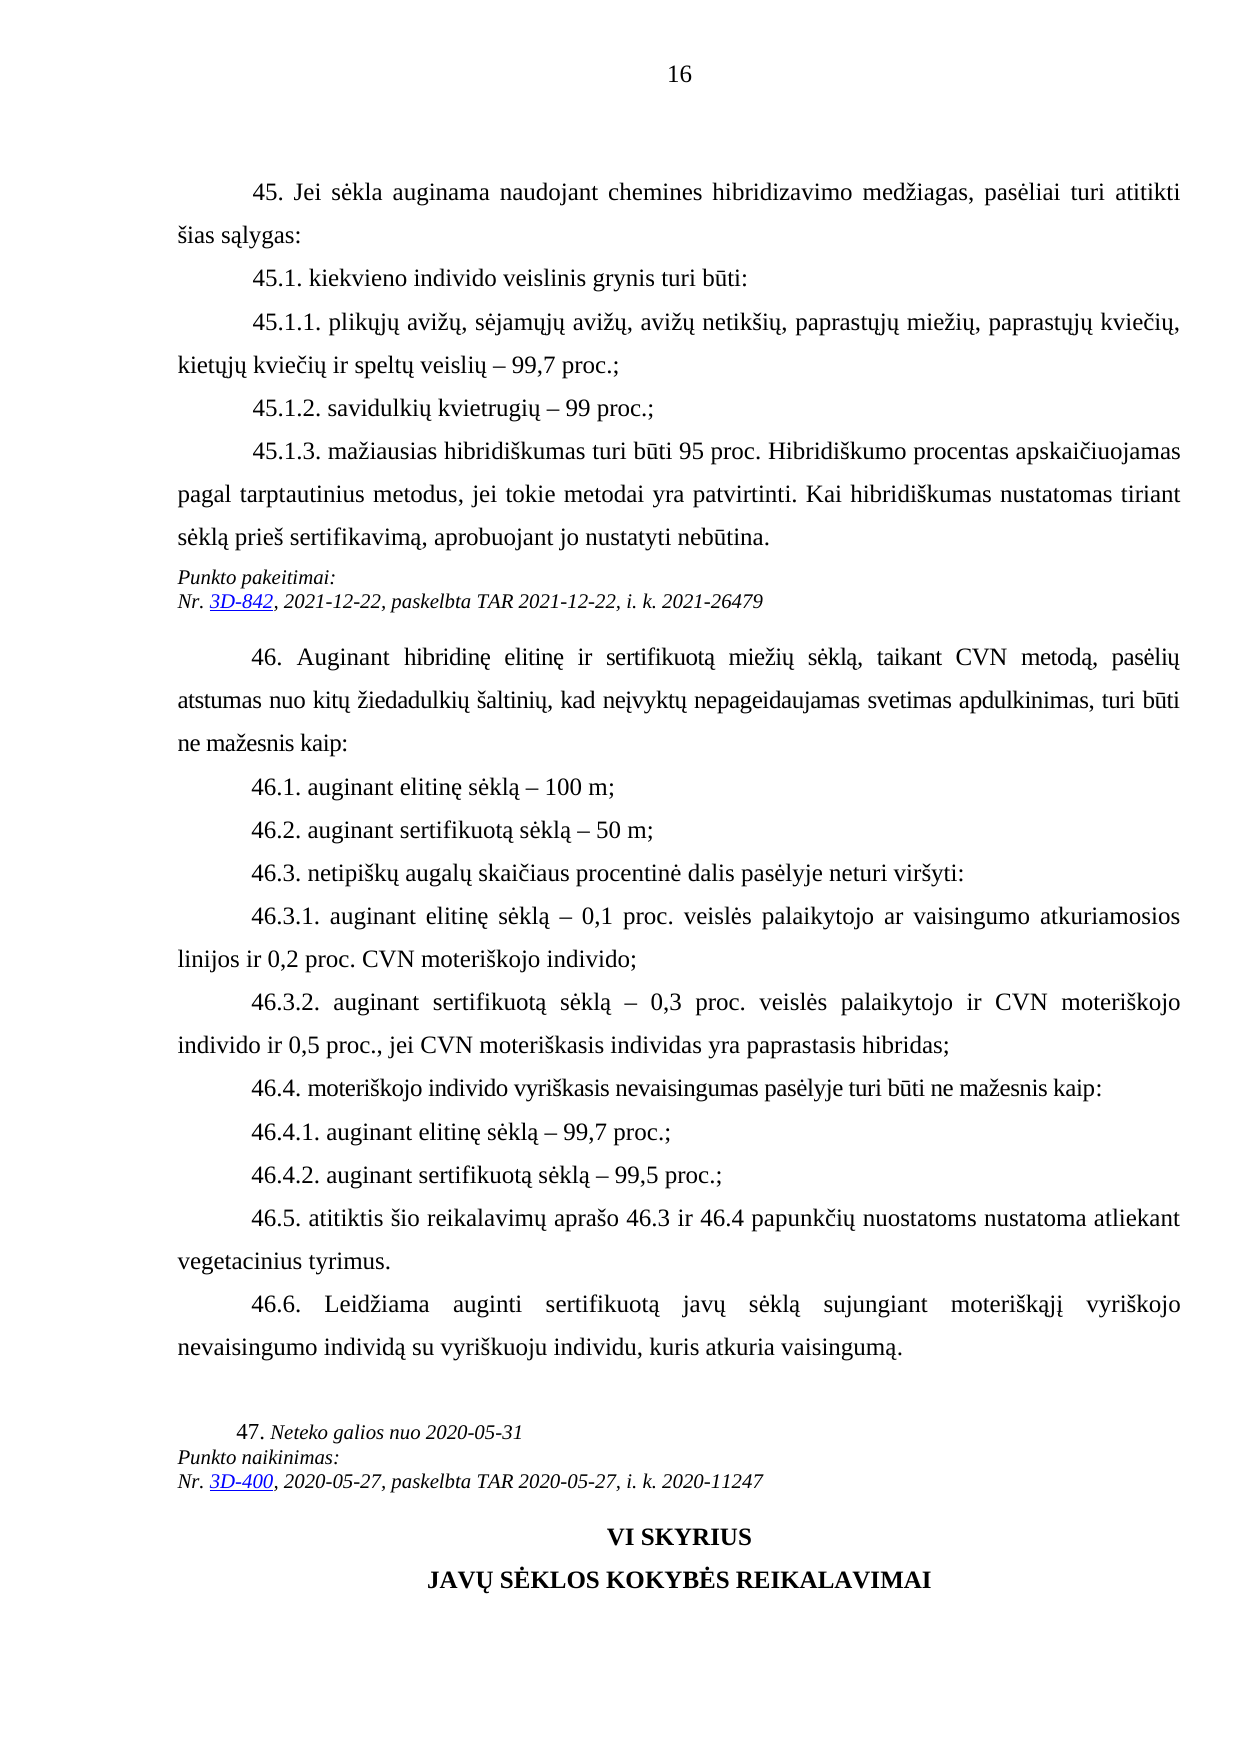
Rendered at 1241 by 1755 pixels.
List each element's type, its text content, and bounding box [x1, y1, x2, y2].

text 46.4.2. auginant sertifikuotą sėklą – 99,5 proc.; [177, 1160, 1181, 1188]
text Nr. 3D-842, 2021-12-22, paskelbta TAR 2021-12-22, i. k. 2021-26479 [177, 589, 1181, 613]
text JAVŲ SĖKLOS KOKYBĖS REIKALAVIMAI [177, 1565, 1181, 1593]
text 46.1. auginant elitinę sėklą – 100 m; [177, 772, 1181, 800]
text 46.3. netipiškų augalų skaičiaus procentinė dalis pasėlyje neturi viršyti: [177, 858, 1181, 887]
text Nr. 3D-400, 2020-05-27, paskelbta TAR 2020-05-27, i. k. 2020-11247 [177, 1469, 1181, 1493]
text 45.1.2. savidulkių kvietrugių – 99 proc.; [177, 393, 1181, 422]
text Punkto pakeitimai: [177, 565, 1181, 589]
text Punkto naikinimas: [177, 1445, 1181, 1469]
text VI SKYRIUS [177, 1522, 1181, 1550]
text 47. Neteko galios nuo 2020-05-31 [177, 1418, 1181, 1445]
text 45.1. kiekvieno individo veislinis grynis turi būti: [177, 263, 1181, 292]
text 46.2. auginant sertifikuotą sėklą – 50 m; [177, 815, 1181, 843]
text 45. Jei sėkla auginama naudojant chemines hibridizavimo medžiagas, pasėliai turi atitikti šias sąlygas: [177, 177, 1181, 249]
text 45.1.1. plikųjų avižų, sėjamųjų avižų, avižų netikšių, paprastųjų miežių, paprastųjų kviečių, kietųjų kviečių ir speltų veislių – 99,7 proc.; [177, 307, 1181, 378]
text 45.1.3. mažiausias hibridiškumas turi būti 95 proc. Hibridiškumo procentas apskaičiuojamas pagal tarptautinius metodus, jei tokie metodai yra patvirtinti. Kai hibridiškumas nustatomas tiriant sėklą prieš sertifikavimą, aprobuojant jo nustatyti nebūtina. [177, 436, 1181, 551]
text 46.6. Leidžiama auginti sertifikuotą javų sėklą sujungiant moteriškąjį vyriškojo nevaisingumo individą su vyriškuoju individu, kuris atkuria vaisingumą. [177, 1289, 1181, 1361]
text 46.5. atitiktis šio reikalavimų aprašo 46.3 ir 46.4 papunkčių nuostatoms nustatoma atliekant vegetacinius tyrimus. [177, 1203, 1181, 1275]
text 46.3.1. auginant elitinę sėklą – 0,1 proc. veislės palaikytojo ar vaisingumo atkuriamosios linijos ir 0,2 proc. CVN moteriškojo individo; [177, 901, 1181, 973]
text 46.4.1. auginant elitinę sėklą – 99,7 proc.; [177, 1117, 1181, 1145]
text 46.4. moteriškojo individo vyriškasis nevaisingumas pasėlyje turi būti ne mažesnis kaip: [177, 1073, 1181, 1102]
text 46. Auginant hibridinę elitinę ir sertifikuotą miežių sėklą, taikant CVN metodą, pasėlių atstumas nuo kitų žiedadulkių šaltinių, kad neįvyktų nepageidaujamas svetimas apdulkinimas, turi būti ne mažesnis kaip: [177, 642, 1181, 757]
text 46.3.2. auginant sertifikuotą sėklą – 0,3 proc. veislės palaikytojo ir CVN moteriškojo individo ir 0,5 proc., jei CVN moteriškasis individas yra paprastasis hibridas; [177, 987, 1181, 1059]
